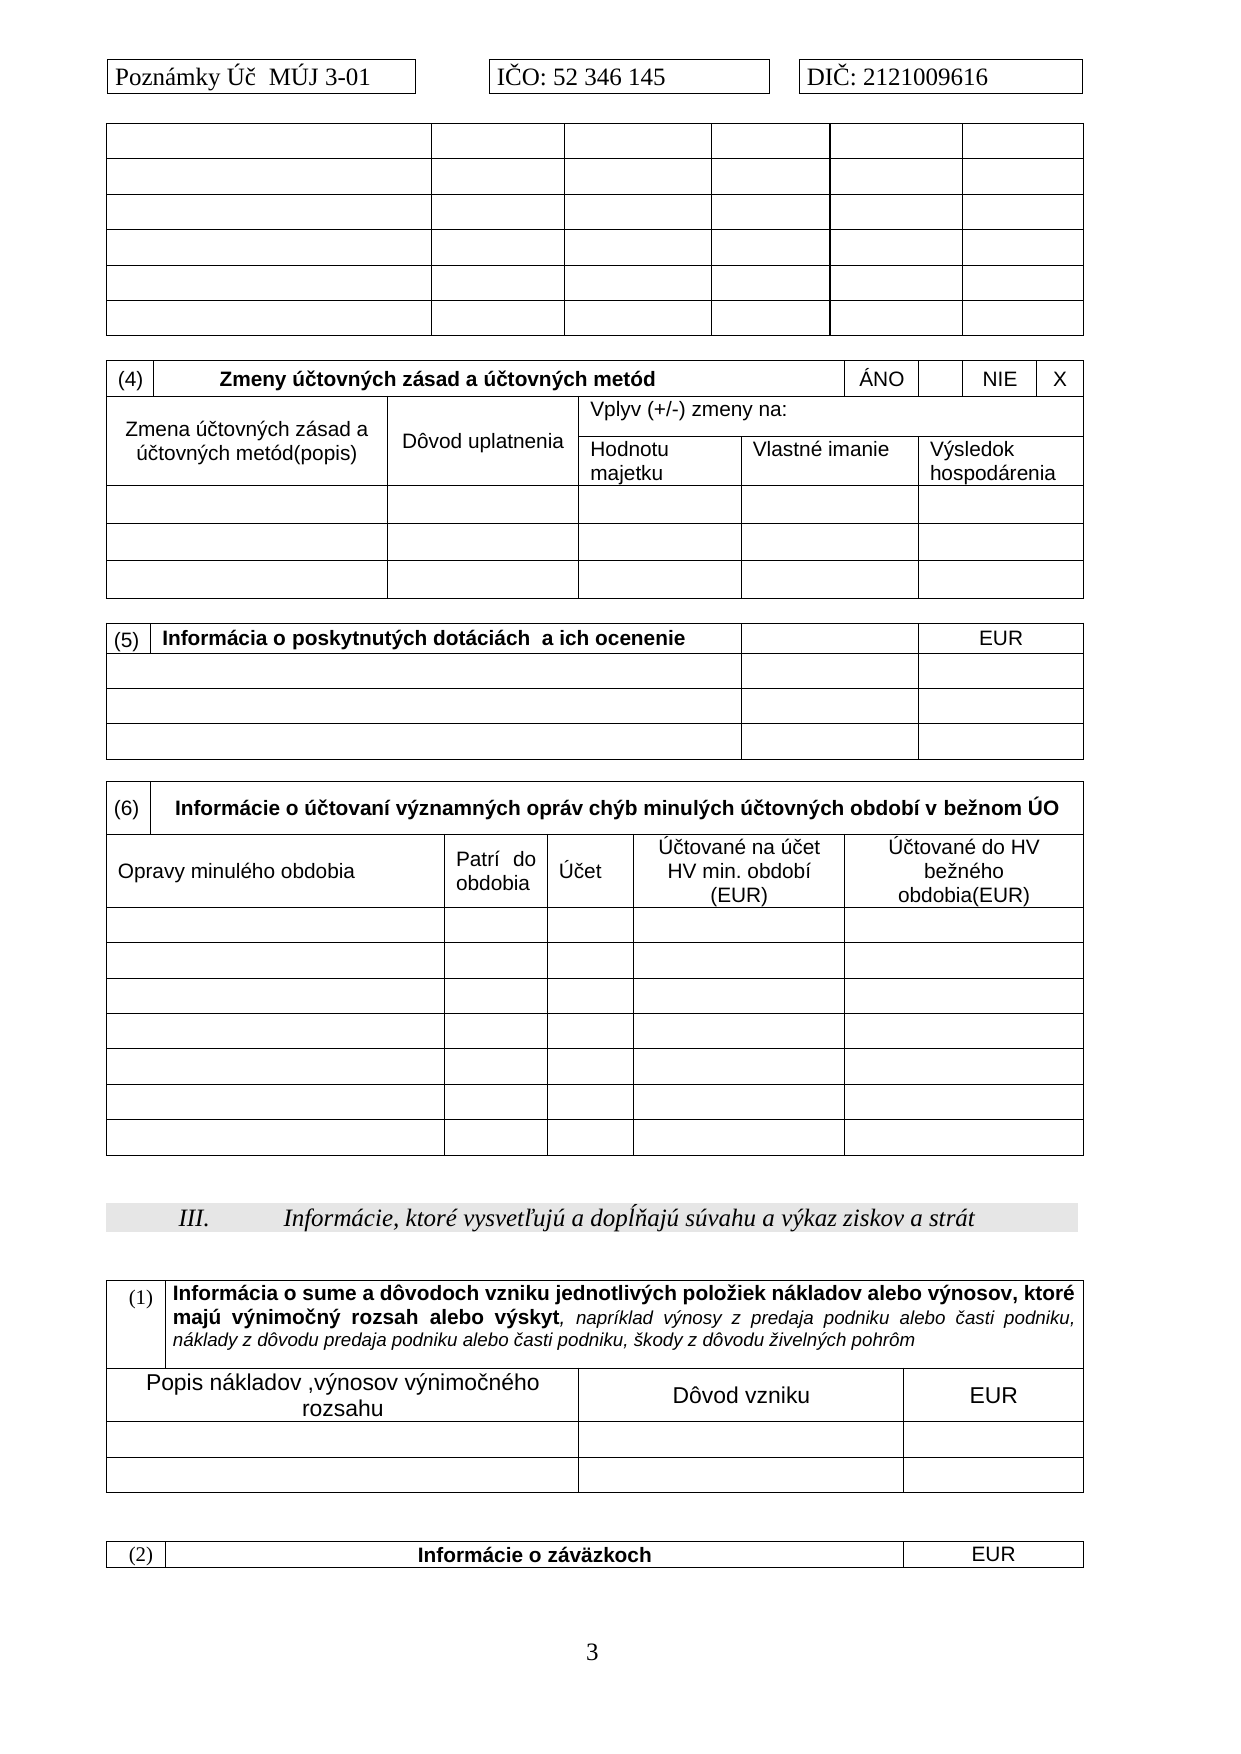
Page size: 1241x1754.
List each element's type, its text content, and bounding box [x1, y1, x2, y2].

table_cell [107, 124, 431, 158]
table_cell [742, 724, 918, 759]
table_header [919, 361, 962, 396]
table_cell [963, 195, 1083, 229]
table_cell [445, 1085, 547, 1119]
table_cell [548, 908, 633, 942]
table_cell [388, 486, 578, 523]
table_cell [579, 524, 741, 560]
table_header NIE [963, 361, 1036, 396]
table_header Informácia o sume a dôvodoch vzniku jednotlivých položiek nákladov alebo výnosov, ktoré majú výnimočný rozsah alebo výskyt, napríklad výnosy z predaja podniku alebo časti podniku, náklady z dôvodu predaja podniku alebo časti podniku, škody z dôvodu živelných pohrôm [166, 1281, 1083, 1367]
table_cell [963, 230, 1083, 264]
table_cell Účtované do HV bežného obdobia(EUR) [845, 835, 1083, 907]
table_cell [634, 979, 844, 1013]
table_cell Opravy minulého obdobia [107, 835, 444, 907]
table_cell [445, 1014, 547, 1048]
table_cell [548, 1014, 633, 1048]
table_cell [548, 979, 633, 1013]
table_cell [107, 561, 387, 598]
table_cell Dôvod uplatnenia [388, 397, 578, 485]
table_cell EUR [904, 1369, 1083, 1421]
table_cell [963, 266, 1083, 300]
table_cell [919, 689, 1083, 723]
table_cell [107, 266, 431, 300]
table_cell [432, 195, 564, 229]
table_cell Zmena účtovných zásad a účtovných metód(popis) [107, 397, 387, 485]
table_cell [579, 561, 741, 598]
table_cell [107, 1458, 578, 1492]
table_cell [107, 486, 387, 523]
table_cell [432, 301, 564, 335]
table_cell Dôvod vzniku [579, 1369, 903, 1421]
table_cell [445, 908, 547, 942]
table_cell [579, 1422, 903, 1457]
table_cell [432, 159, 564, 194]
table_cell [107, 1422, 578, 1457]
table_cell [634, 1049, 844, 1084]
table_cell [904, 1422, 1083, 1457]
table_cell [845, 1120, 1083, 1154]
table_cell [565, 195, 711, 229]
table_cell [919, 524, 1083, 560]
table_cell Výsledok hospodárenia [919, 437, 1083, 485]
table_cell Vplyv (+/-) zmeny na: [579, 397, 1083, 436]
table_cell [845, 1014, 1083, 1048]
table_cell [548, 1085, 633, 1119]
table_cell [831, 195, 962, 229]
table_cell [831, 124, 962, 158]
table_cell [919, 486, 1083, 523]
table_cell [919, 654, 1083, 688]
table_cell [107, 230, 431, 264]
table_header [107, 1542, 165, 1567]
table_cell [565, 301, 711, 335]
table_cell [904, 1458, 1083, 1492]
table_cell [432, 230, 564, 264]
table_cell [107, 301, 431, 335]
table_cell [445, 979, 547, 1013]
table_cell [107, 1120, 444, 1154]
table_header ÁNO [845, 361, 918, 396]
table_cell [845, 979, 1083, 1013]
table_cell [107, 524, 387, 560]
table_cell [445, 1049, 547, 1084]
table_cell [388, 561, 578, 598]
table_cell [107, 195, 431, 229]
table_cell [963, 301, 1083, 335]
table_cell [831, 159, 962, 194]
table_cell [712, 159, 829, 194]
table_cell [634, 1120, 844, 1154]
table_cell [963, 159, 1083, 194]
table_header Informácia o poskytnutých dotáciách a ich ocenenie [151, 624, 741, 652]
table_cell [845, 908, 1083, 942]
table_cell Patrí do obdobia [445, 835, 547, 907]
table_cell [107, 159, 431, 194]
table_cell [565, 124, 711, 158]
table_cell [712, 230, 829, 264]
table_cell [712, 195, 829, 229]
table_cell [634, 943, 844, 977]
table_cell [742, 654, 918, 688]
table_header EUR [904, 1542, 1083, 1567]
table_cell [742, 561, 918, 598]
table_cell [634, 1085, 844, 1119]
table_cell Vlastné imanie [742, 437, 918, 485]
table_cell [548, 1049, 633, 1084]
table_cell [107, 1014, 444, 1048]
table_header Informácie o záväzkoch [166, 1542, 903, 1567]
table_cell [565, 266, 711, 300]
table_cell [432, 266, 564, 300]
table_cell [432, 124, 564, 158]
table_cell [107, 689, 741, 723]
table_header [107, 361, 153, 396]
table_cell Účtované na účet HV min. období (EUR) [634, 835, 844, 907]
table_cell [107, 1085, 444, 1119]
table_header [107, 1281, 165, 1367]
table_header [107, 624, 150, 652]
table_header Zmeny účtovných zásad a účtovných metód [154, 361, 844, 396]
table_cell [107, 979, 444, 1013]
table_cell [107, 724, 741, 759]
list Informácie, ktoré vysvetľujú a dopĺňajú súvahu a výkaz ziskov a strát [106, 1203, 1078, 1232]
table_header X [1037, 361, 1083, 396]
table_cell [579, 486, 741, 523]
table_cell [107, 1049, 444, 1084]
table_cell [845, 1049, 1083, 1084]
table_cell [445, 1120, 547, 1154]
table_header Informácie o účtovaní významných opráv chýb minulých účtovných období v bežnom ÚO [151, 782, 1083, 834]
table_cell [919, 561, 1083, 598]
table_cell Hodnotu majetku [579, 437, 741, 485]
table_cell [634, 908, 844, 942]
table_header EUR [919, 624, 1083, 652]
table_cell Popis nákladov ,výnosov výnimočného rozsahu [107, 1369, 578, 1421]
table_cell [712, 301, 829, 335]
table_cell [579, 1458, 903, 1492]
table_cell [831, 266, 962, 300]
table_header [742, 624, 918, 652]
table_header [107, 782, 150, 834]
table_cell [107, 943, 444, 977]
table_cell [107, 654, 741, 688]
table_cell [742, 524, 918, 560]
table_cell [565, 159, 711, 194]
table_cell [919, 724, 1083, 759]
table_cell [963, 124, 1083, 158]
table_cell [388, 524, 578, 560]
table_cell [845, 1085, 1083, 1119]
table_cell [634, 1014, 844, 1048]
table_cell [742, 486, 918, 523]
table_cell [742, 689, 918, 723]
table_cell [548, 1120, 633, 1154]
table_cell [107, 908, 444, 942]
table_cell [445, 943, 547, 977]
table_cell [845, 943, 1083, 977]
table_cell [831, 301, 962, 335]
table_cell [712, 124, 829, 158]
table_cell [831, 230, 962, 264]
table_cell [712, 266, 829, 300]
table_cell Účet [548, 835, 633, 907]
table_cell [565, 230, 711, 264]
table_cell [548, 943, 633, 977]
